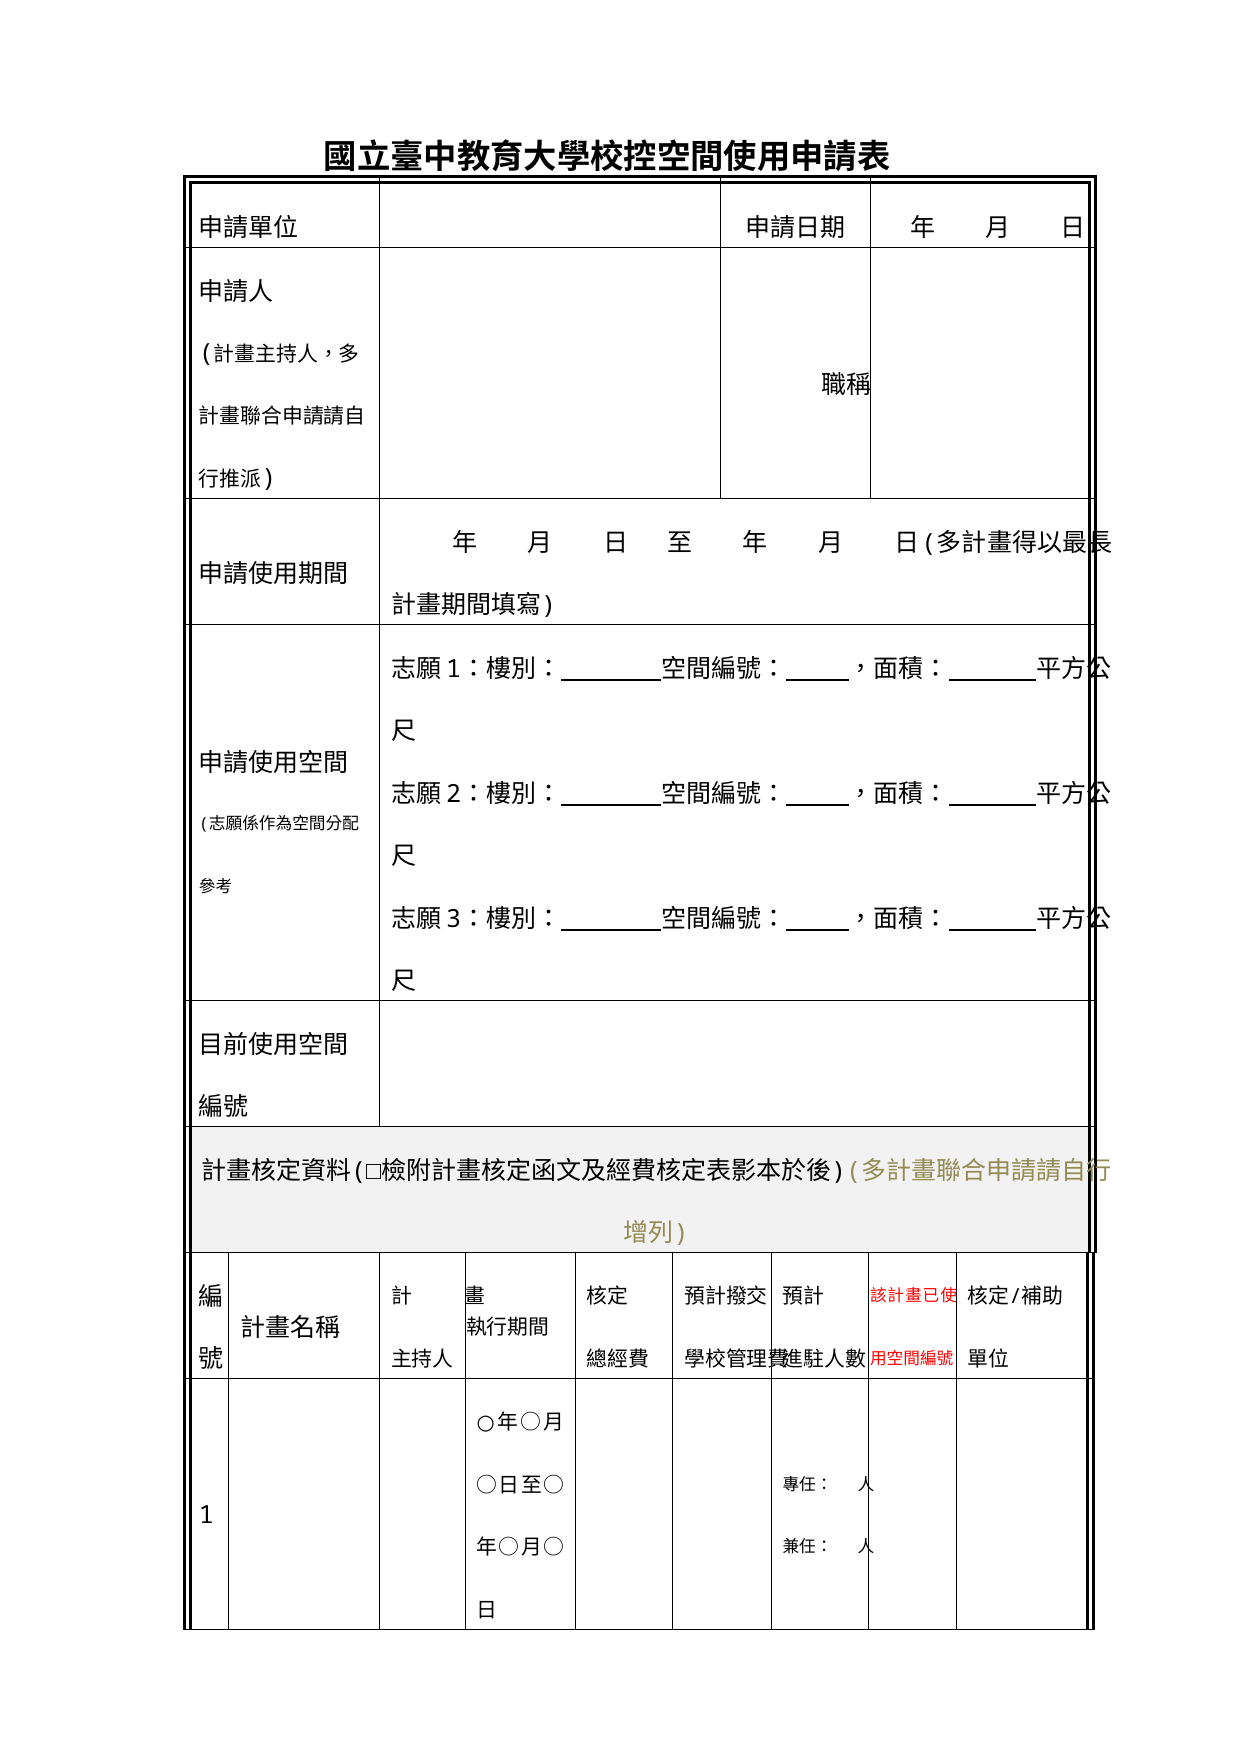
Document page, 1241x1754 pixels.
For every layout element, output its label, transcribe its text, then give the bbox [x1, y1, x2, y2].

table_cell 志願1：樓別： 空間編號： ，面積： 平方公尺 志願2：樓別： 空間編號： ，面積： 平方公尺 志願3：樓別： 空間編號： ，面積： 平方公尺 [380, 625, 1088, 1000]
table_cell [957, 1379, 1086, 1629]
text 國立臺中教育大學校控空間使用申請表 [187, 112, 1093, 175]
table_cell 編號 [192, 1253, 228, 1378]
table_cell [869, 1379, 956, 1629]
table_cell 計畫名稱 [229, 1253, 379, 1378]
table_cell 申請使用期間 [192, 499, 379, 624]
table_cell 申請使用空間 (志願係作為空間分配參考 [192, 625, 379, 1000]
table_cell 年 月 日 至 年 月 日(多計畫得以最長計畫期間填寫) [380, 499, 1088, 624]
table_cell 1 [192, 1379, 228, 1629]
table_cell [380, 248, 720, 498]
table_cell 預計撥交 學校管理費 [673, 1253, 771, 1378]
table_cell 預計 進駐人數 [772, 1253, 868, 1378]
table_cell ○年○月○日至○年○月○日 [466, 1379, 575, 1629]
table_cell [871, 248, 1088, 498]
table_header 申請單位 [188, 178, 379, 247]
table_cell [673, 1379, 771, 1629]
table_cell 執行期間 [466, 1253, 575, 1378]
table_cell [380, 1001, 1088, 1126]
table_header 年 月 日 [871, 178, 1093, 247]
table_cell 專任： 人 兼任： 人 [772, 1379, 868, 1629]
table_cell 計畫 主持人 [380, 1253, 465, 1378]
table_cell [380, 1379, 465, 1629]
table_cell 該計畫已使用空間編號 [869, 1253, 956, 1378]
table_cell 職稱 [721, 248, 870, 498]
table_cell [576, 1379, 672, 1629]
table_cell 核定 總經費 [576, 1253, 672, 1378]
table_cell 核定/補助 單位 [957, 1253, 1086, 1378]
table_header [380, 184, 720, 247]
table_cell 目前使用空間編號 [192, 1001, 379, 1126]
table_cell 申請人 (計畫主持人，多計畫聯合申請請自行推派) [192, 248, 379, 498]
table_header 申請日期 [721, 184, 870, 247]
table_cell 計畫核定資料(□檢附計畫核定函文及經費核定表影本於後)(多計畫聯合申請請自行增列) [192, 1127, 1088, 1252]
table_cell [229, 1379, 379, 1629]
